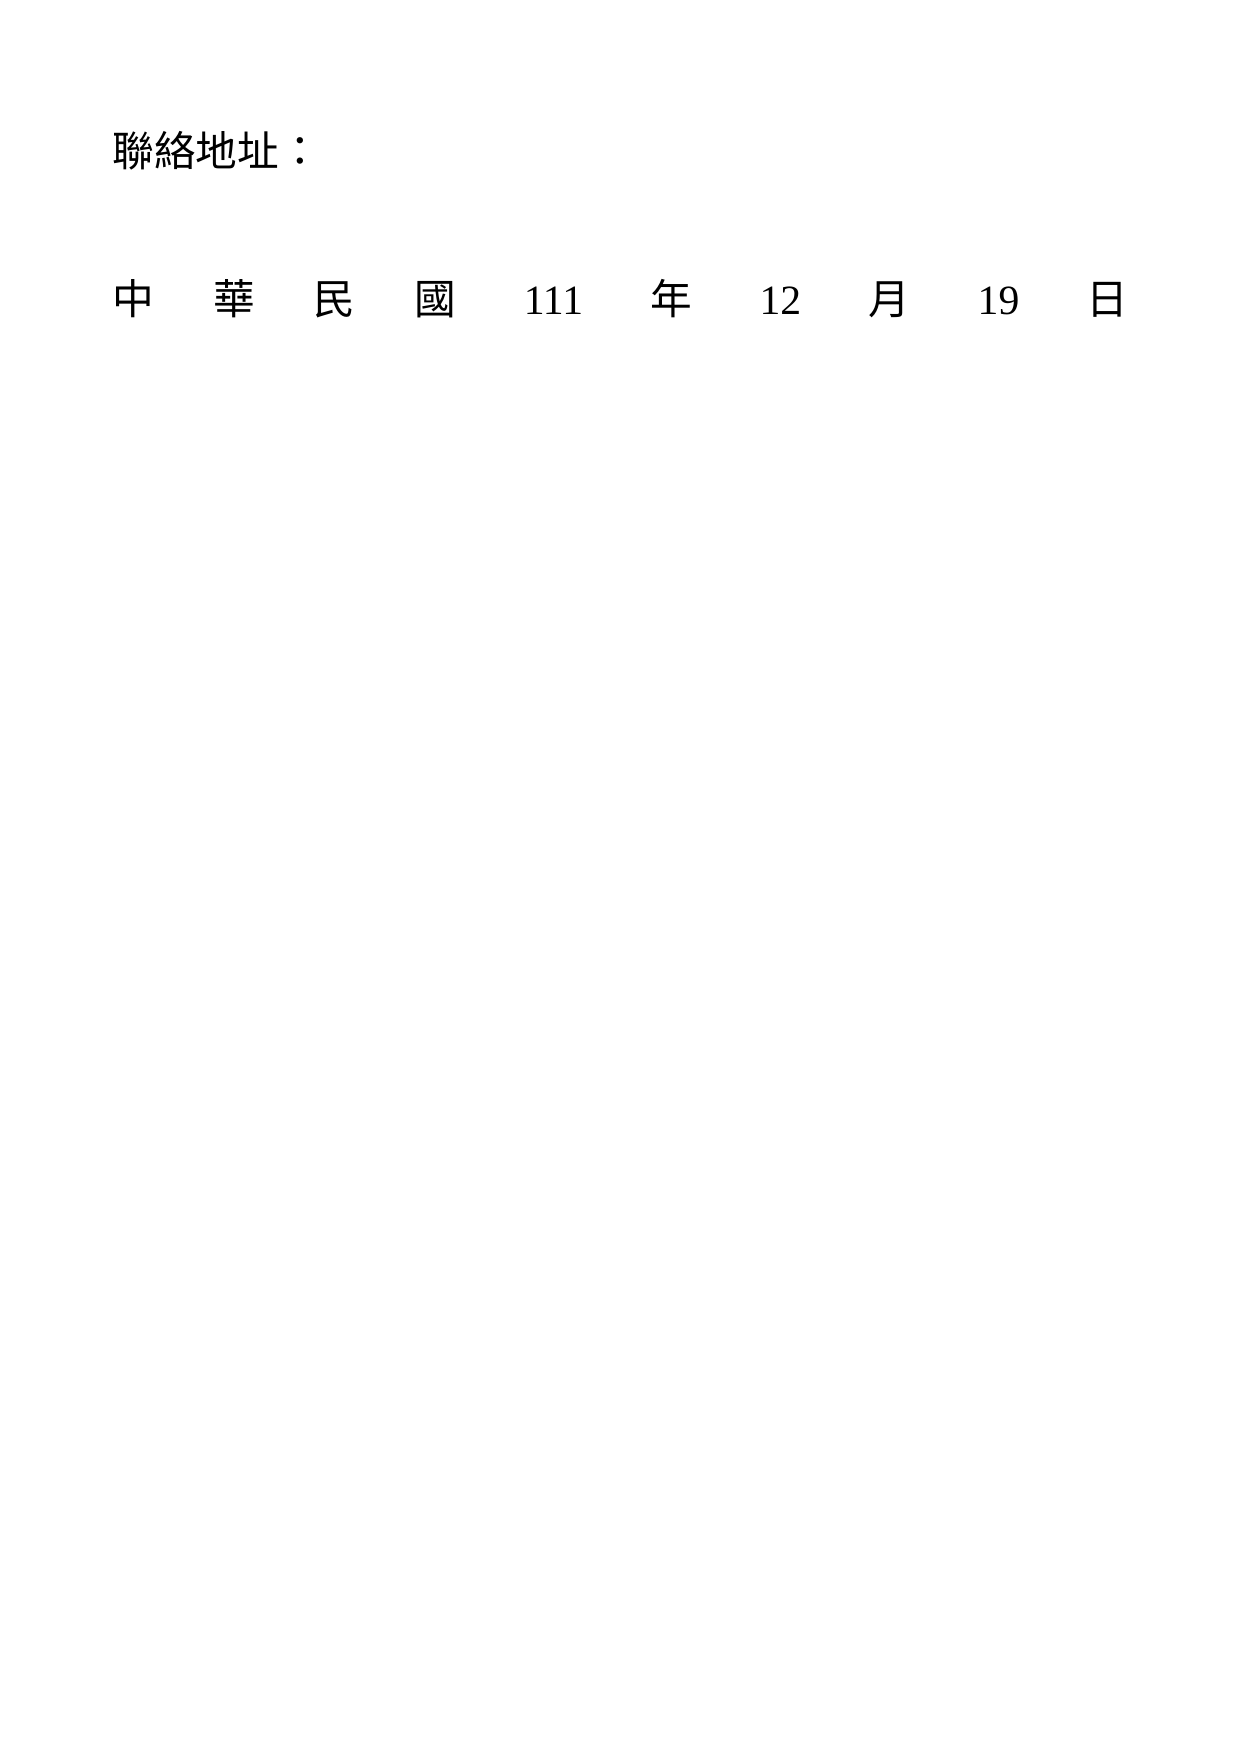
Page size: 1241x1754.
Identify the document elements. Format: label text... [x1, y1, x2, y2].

text 聯絡地址： [112, 118, 1128, 178]
text 中華民國111年12月19日 [112, 266, 1128, 327]
